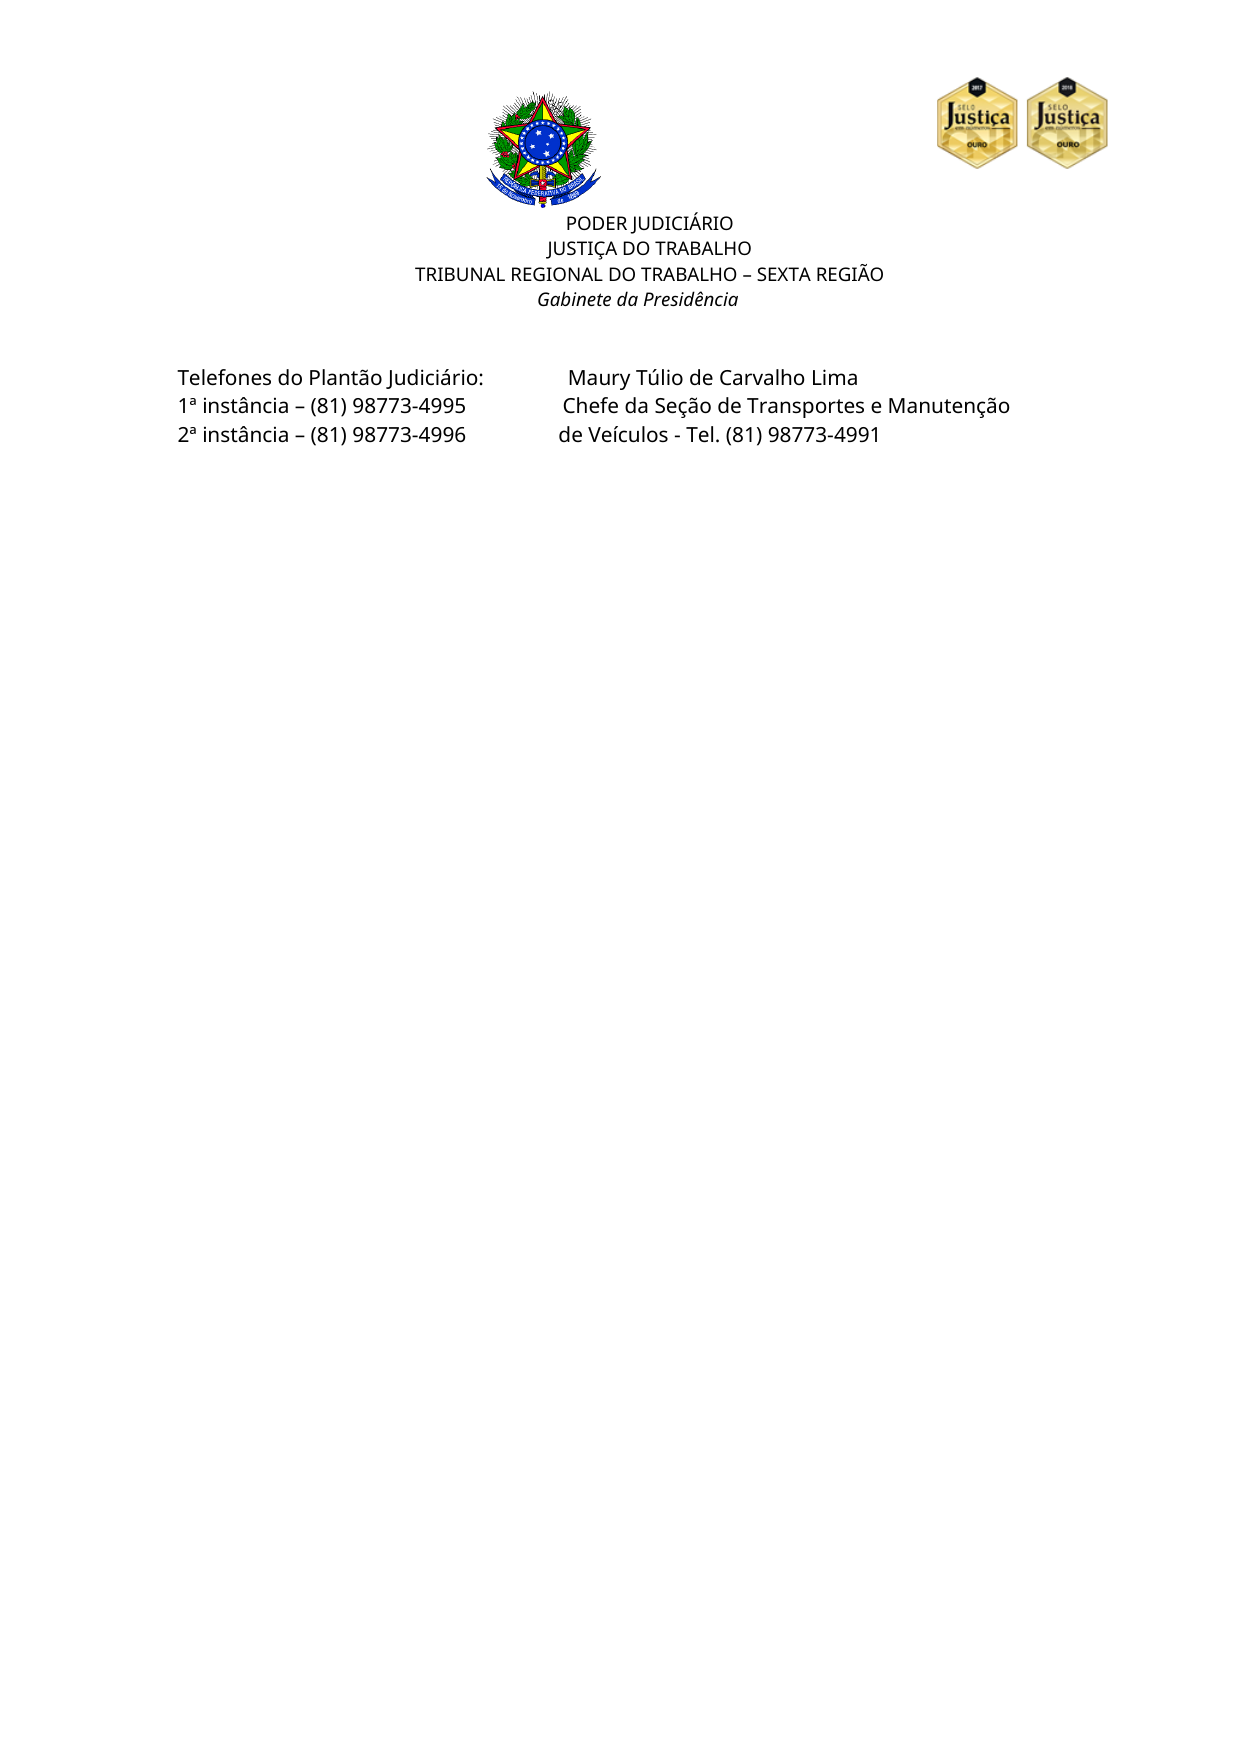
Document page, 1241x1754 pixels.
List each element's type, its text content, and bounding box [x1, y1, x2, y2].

text 2ª instância – (81) 98773-4996 de Veículos - Tel. (81) 98773-4991 [177, 420, 1122, 448]
text Telefones do Plantão Judiciário: Maury Túlio de Carvalho Lima [177, 363, 1122, 391]
picture [480, 88, 604, 210]
picture [937, 75, 1122, 176]
text 1ª instância – (81) 98773-4995 Chefe da Seção de Transportes e Manutenção [177, 391, 1122, 420]
